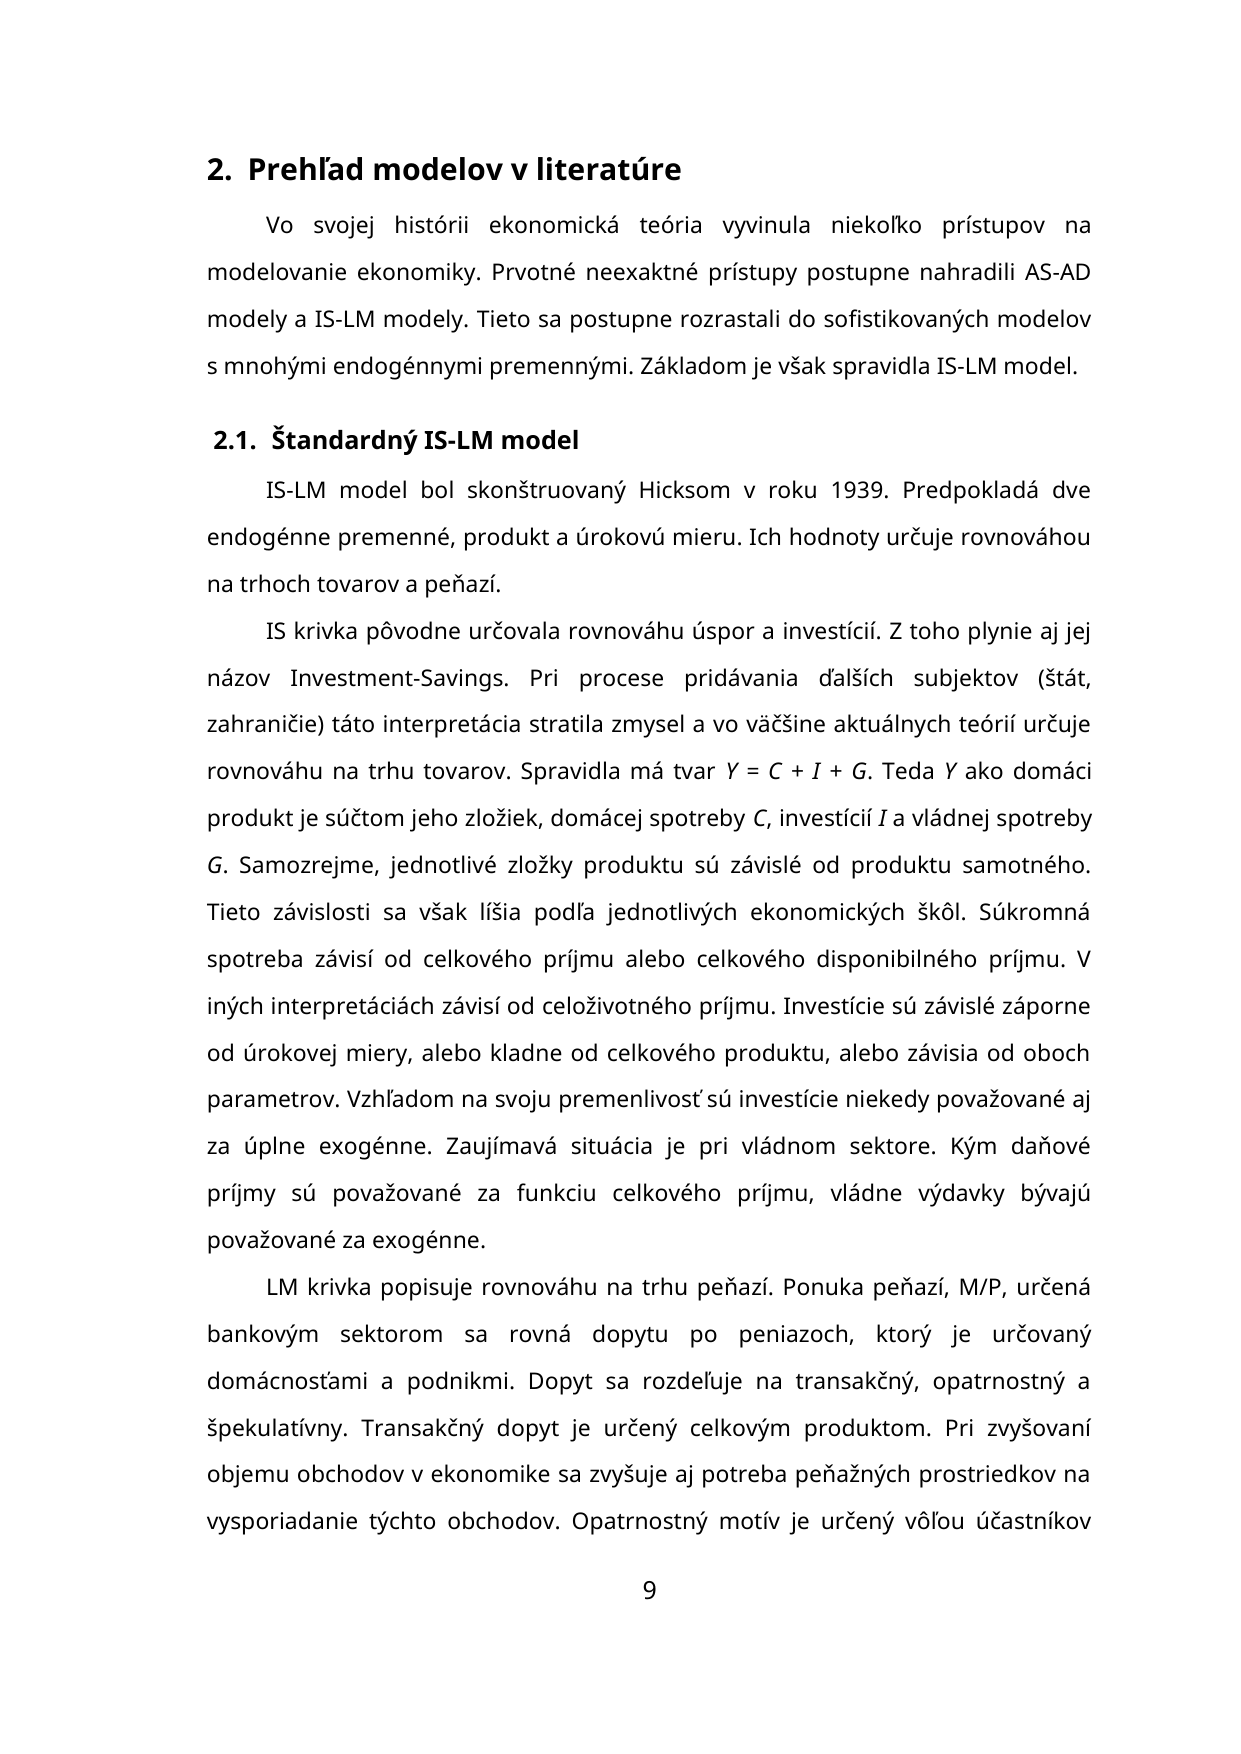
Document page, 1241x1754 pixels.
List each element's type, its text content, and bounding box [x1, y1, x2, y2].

text Vo svojej histórii ekonomická teória vyvinula niekoľko prístupov na modelovanie ekonomiky. Prvotné neexaktné prístupy postupne nahradili AS-AD modely a IS-LM modely. Tieto sa postupne rozrastali do sofistikovaných modelov s mnohými endogénnymi premennými. Základom je však spravidla IS-LM model. [207, 209, 1093, 381]
text LM krivka popisuje rovnováhu na trhu peňazí. Ponuka peňazí, M/P, určená bankovým sektorom sa rovná dopytu po peniazoch, ktorý je určovaný domácnosťami a podnikmi. Dopyt sa rozdeľuje na transakčný, opatrnostný a špekulatívny. Transakčný dopyt je určený celkovým produktom. Pri zvyšovaní objemu obchodov v ekonomike sa zvyšuje aj potreba peňažných prostriedkov na vysporiadanie týchto obchodov. Opatrnostný motív je určený vôľou účastníkov [207, 1271, 1093, 1537]
subtitle Štandardný IS-LM model [207, 422, 1093, 457]
subtitle Prehľad modelov v literatúre [207, 148, 1093, 189]
text IS krivka pôvodne určovala rovnováhu úspor a investícií. Z toho plynie aj jej názov Investment-Savings. Pri procese pridávania ďalších subjektov (štát, zahraničie) táto interpretácia stratila zmysel a vo väčšine aktuálnych teórií určuje rovnováhu na trhu tovarov. Spravidla má tvar Y = C + I + G. Teda Y ako domáci produkt je súčtom jeho zložiek, domácej spotreby C, investícií I a vládnej spotreby G. Samozrejme, jednotlivé zložky produktu sú závislé od produktu samotného. Tieto závislosti sa však líšia podľa jednotlivých ekonomických škôl. Súkromná spotreba závisí od celkového príjmu alebo celkového disponibilného príjmu. V iných interpretáciách závisí od celoživotného príjmu. Investície sú závislé záporne od úrokovej miery, alebo kladne od celkového produktu, alebo závisia od oboch parametrov. Vzhľadom na svoju premenlivosť sú investície niekedy považované aj za úplne exogénne. Zaujímavá situácia je pri vládnom sektore. Kým daňové príjmy sú považované za funkciu celkového príjmu, vládne výdavky bývajú považované za exogénne. [207, 615, 1093, 1255]
text IS-LM model bol skonštruovaný Hicksom v roku 1939. Predpokladá dve endogénne premenné, produkt a úrokovú mieru. Ich hodnoty určuje rovnováhou na trhoch tovarov a peňazí. [207, 474, 1093, 599]
